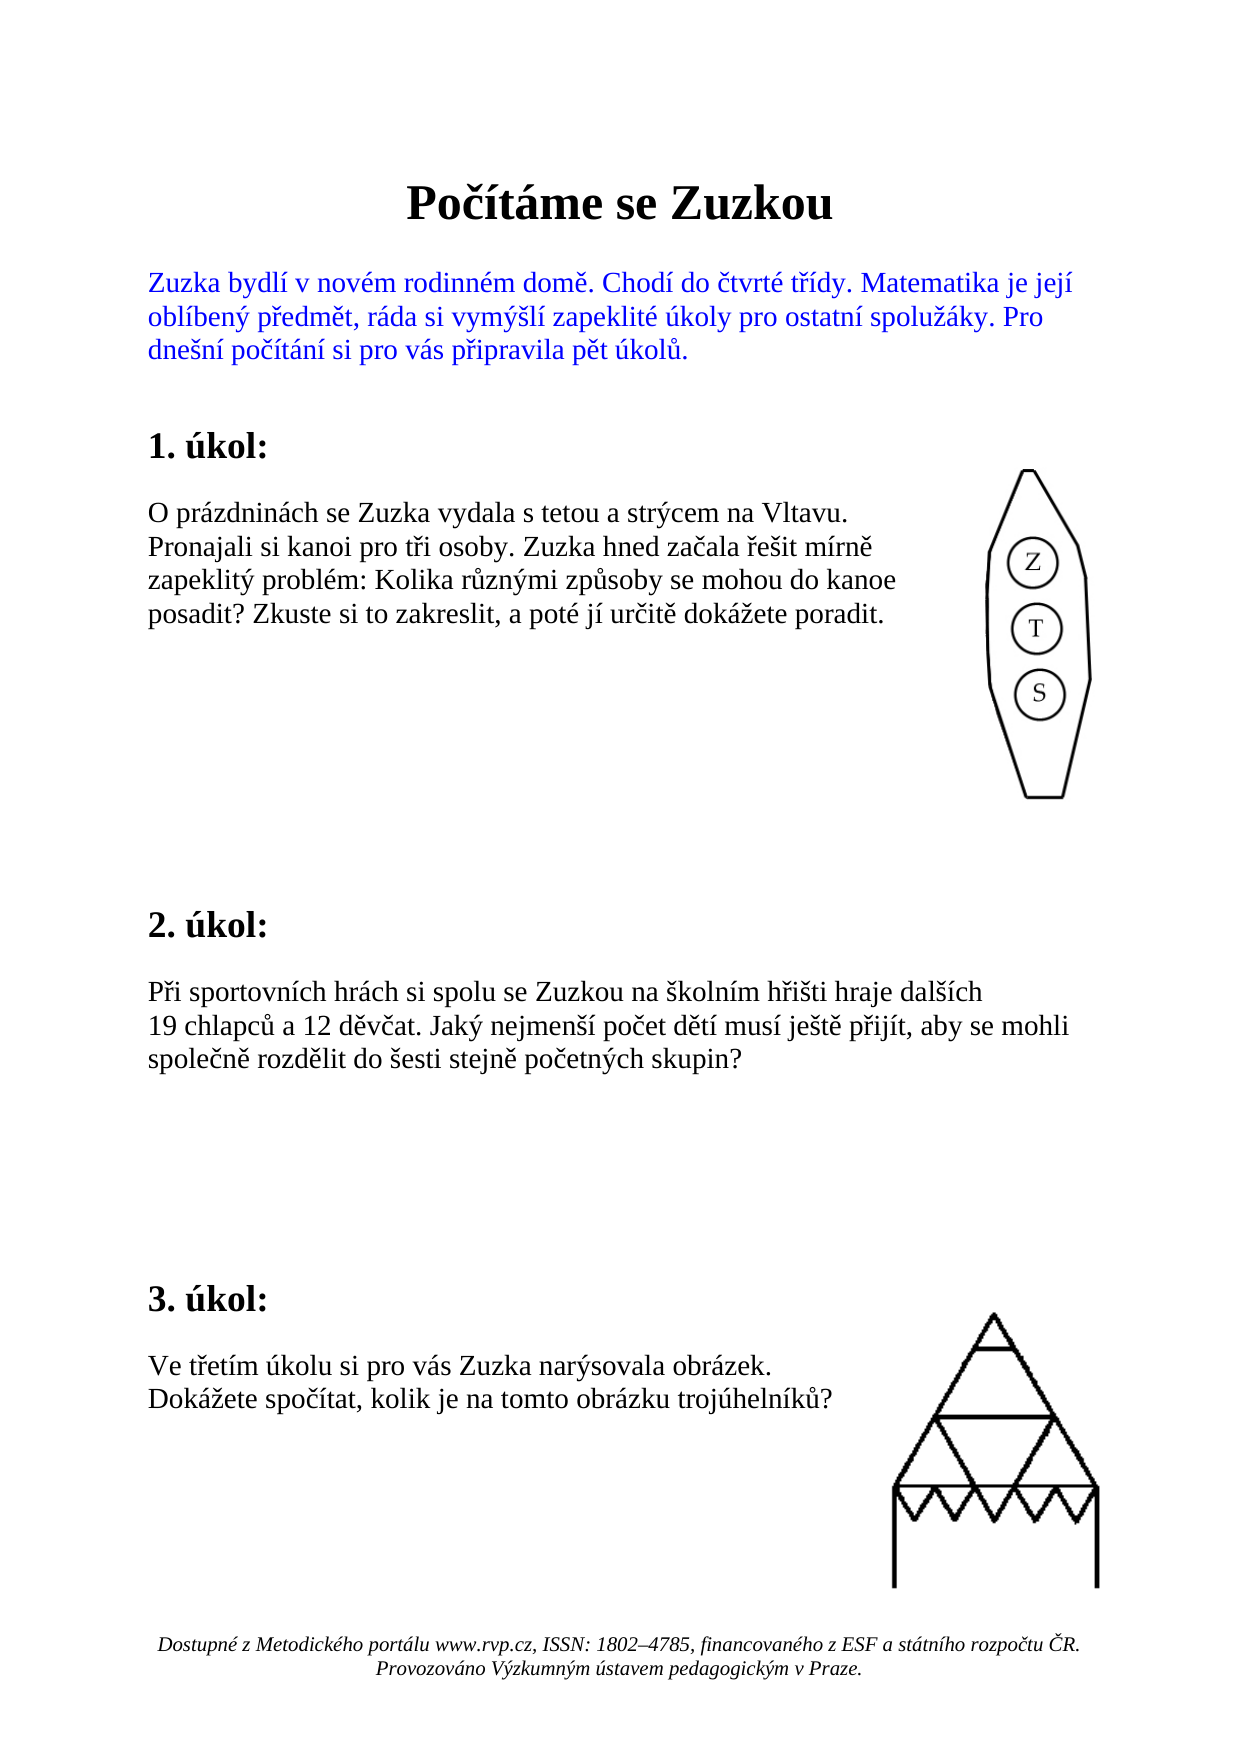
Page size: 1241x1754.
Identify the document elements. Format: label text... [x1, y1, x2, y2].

text Při sportovních hrách si spolu se Zuzkou na školním hřišti hraje dalších 19 chlapců a 12 děvčat. Jaký nejmenší počet dětí musí ještě přijít, aby se mohli společně rozdělit do šesti stejně početných skupin? [148, 974, 1092, 1075]
text 2. úkol: [148, 902, 1092, 946]
picture [981, 467, 1097, 803]
text 3. úkol: [148, 1276, 1113, 1591]
picture [880, 1305, 1112, 1590]
text O prázdninách se Zuzka vydala s tetou a strýcem na Vltavu. Pronajali si kanoi pro tři osoby. Zuzka hned začala řešit mírně zapeklitý problém: Kolika různými způsoby se mohou do kanoe posadit? Zkuste si to zakreslit, a poté jí určitě dokážete poradit. [148, 495, 980, 629]
text Ve třetím úkolu si pro vás Zuzka narýsovala obrázek. Dokážete spočítat, kolik je na tomto obrázku trojúhelníků? [148, 1348, 879, 1415]
text 1. úkol: [148, 423, 1098, 804]
subtitle Počítáme se Zuzkou [148, 173, 1092, 230]
text Zuzka bydlí v novém rodinném domě. Chodí do čtvrté třídy. Matematika je její oblíbený předmět, ráda si vymýšlí zapeklité úkoly pro ostatní spolužáky. Pro dnešní počítání si pro vás připravila pět úkolů. [148, 265, 1092, 366]
